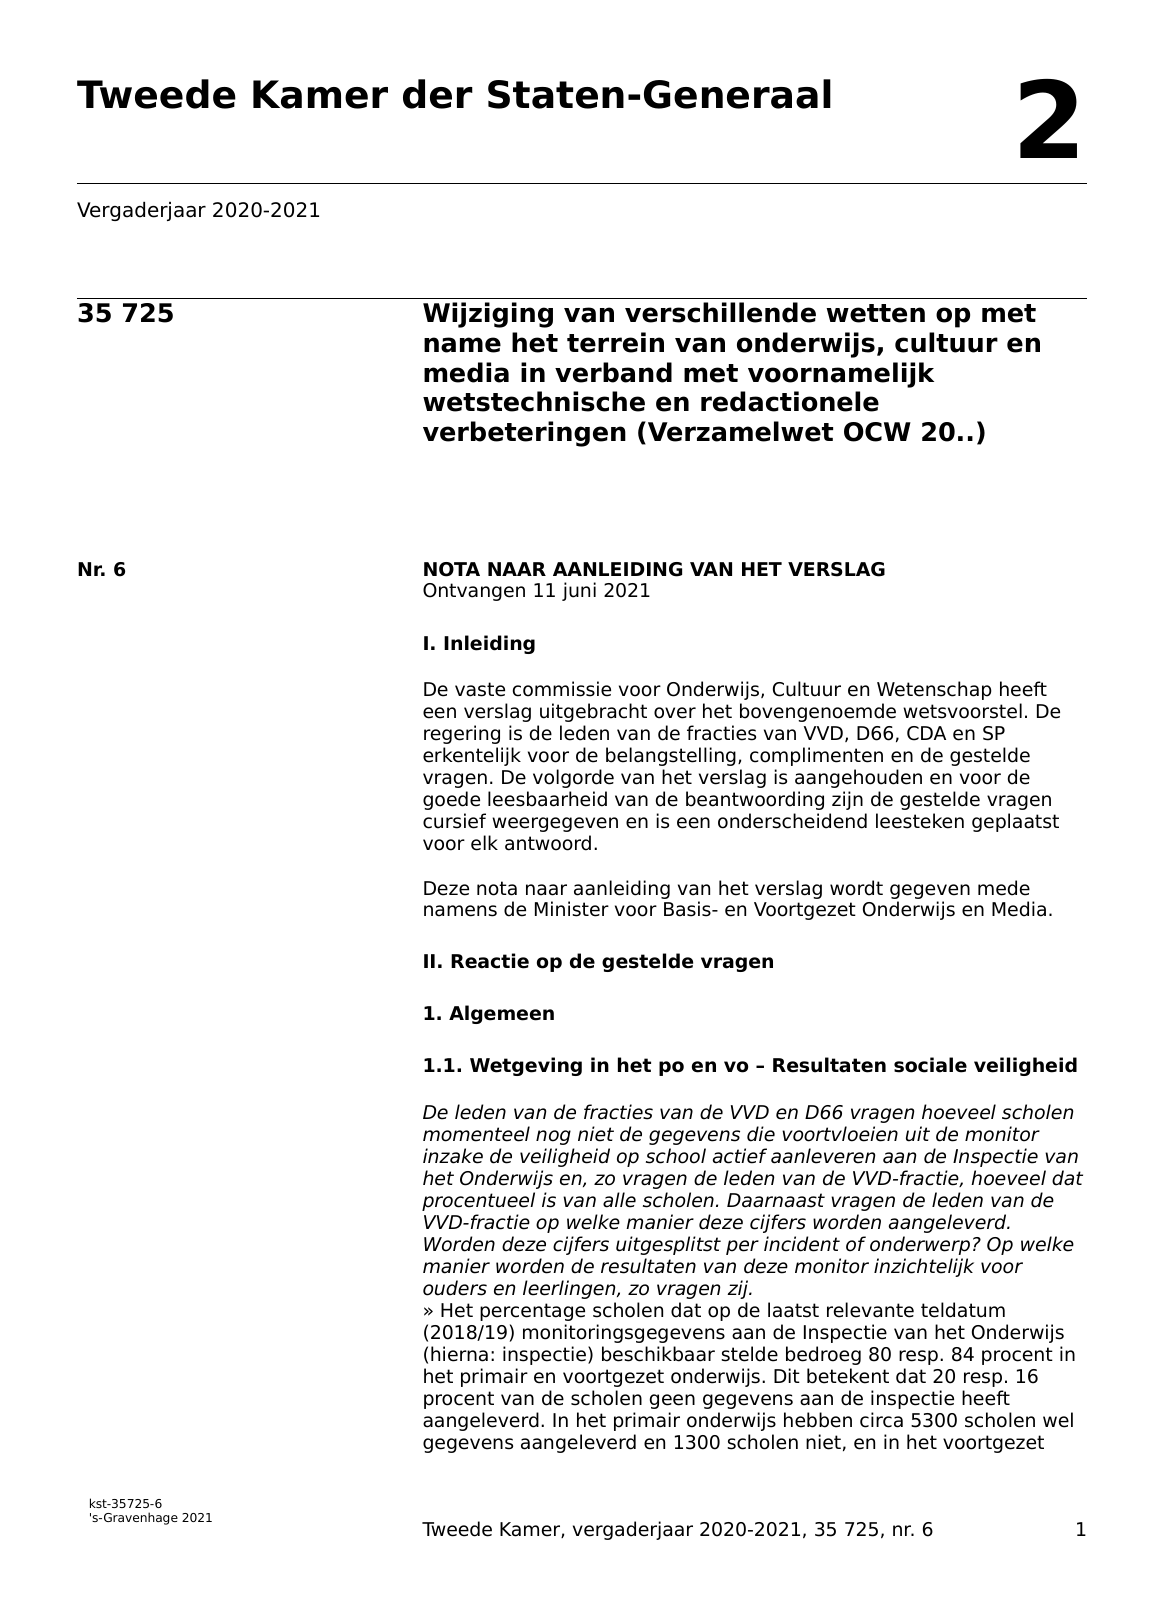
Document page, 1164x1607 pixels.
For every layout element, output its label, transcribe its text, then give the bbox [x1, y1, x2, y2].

text De leden van de fracties van de VVD en D66 vragen hoeveel scholen momenteel nog niet de gegevens die voortvloeien uit de monitor inzake de veiligheid op school actief aanleveren aan de Inspectie van het Onderwijs en, zo vragen de leden van de VVD-fractie, hoeveel dat procentueel is van alle scholen. Daarnaast vragen de leden van de VVD-fractie op welke manier deze cijfers worden aangeleverd. Worden deze cijfers uitgesplitst per incident of onderwerp? Op welke manier worden de resultaten van deze monitor inzichtelijk voor ouders en leerlingen, zo vragen zij. [422, 1102, 1087, 1300]
subtitle 35 725 Wijziging van verschillende wetten op met name het terrein van onderwijs, cultuur en media in verband met voornamelijk wetstechnische en redactionele verbeteringen (Verzamelwet OCW 20..) [77, 299, 1087, 447]
subtitle 1.1. Wetgeving in het po en vo – Resultaten sociale veiligheid [422, 1055, 1087, 1077]
text De vaste commissie voor Onderwijs, Cultuur en Wetenschap heeft een verslag uitgebracht over het bovengenoemde wetsvoorstel. De regering is de leden van de fracties van VVD, D66, CDA en SP erkentelijk voor de belangstelling, complimenten en de gestelde vragen. De volgorde van het verslag is aangehouden en voor de goede leesbaarheid van de beantwoording zijn de gestelde vragen cursief weergegeven en is een onderscheidend leesteken geplaatst voor elk antwoord. [422, 679, 1087, 855]
text 's-Gravenhage 2021 [88, 1511, 323, 1525]
text Ontvangen 11 juni 2021 [422, 580, 1087, 602]
subtitle 1. Algemeen [422, 1003, 1087, 1025]
subtitle I. Inleiding [422, 632, 1087, 654]
text Deze nota naar aanleiding van het verslag wordt gegeven mede namens de Minister voor Basis- en Voortgezet Onderwijs en Media. [422, 877, 1087, 921]
text kst-35725-6 [88, 1497, 323, 1511]
table_cell Vergaderjaar 2020-2021 [77, 184, 1087, 298]
table_header Tweede Kamer der Staten-Generaal [77, 59, 886, 183]
text » Het percentage scholen dat op de laatst relevante teldatum (2018/19) monitoringsgegevens aan de Inspectie van het Onderwijs (hierna: inspectie) beschikbaar stelde bedroeg 80 resp. 84 procent in het primair en voortgezet onderwijs. Dit betekent dat 20 resp. 16 procent van de scholen geen gegevens aan de inspectie heeft aangeleverd. In het primair onderwijs hebben circa 5300 scholen wel gegevens aangeleverd en 1300 scholen niet, en in het voortgezet [422, 1300, 1087, 1454]
subtitle Nr. 6 NOTA NAAR AANLEIDING VAN HET VERSLAG [77, 558, 1087, 580]
table_header 2 [886, 59, 1087, 183]
subtitle II. Reactie op de gestelde vragen [422, 951, 1087, 973]
